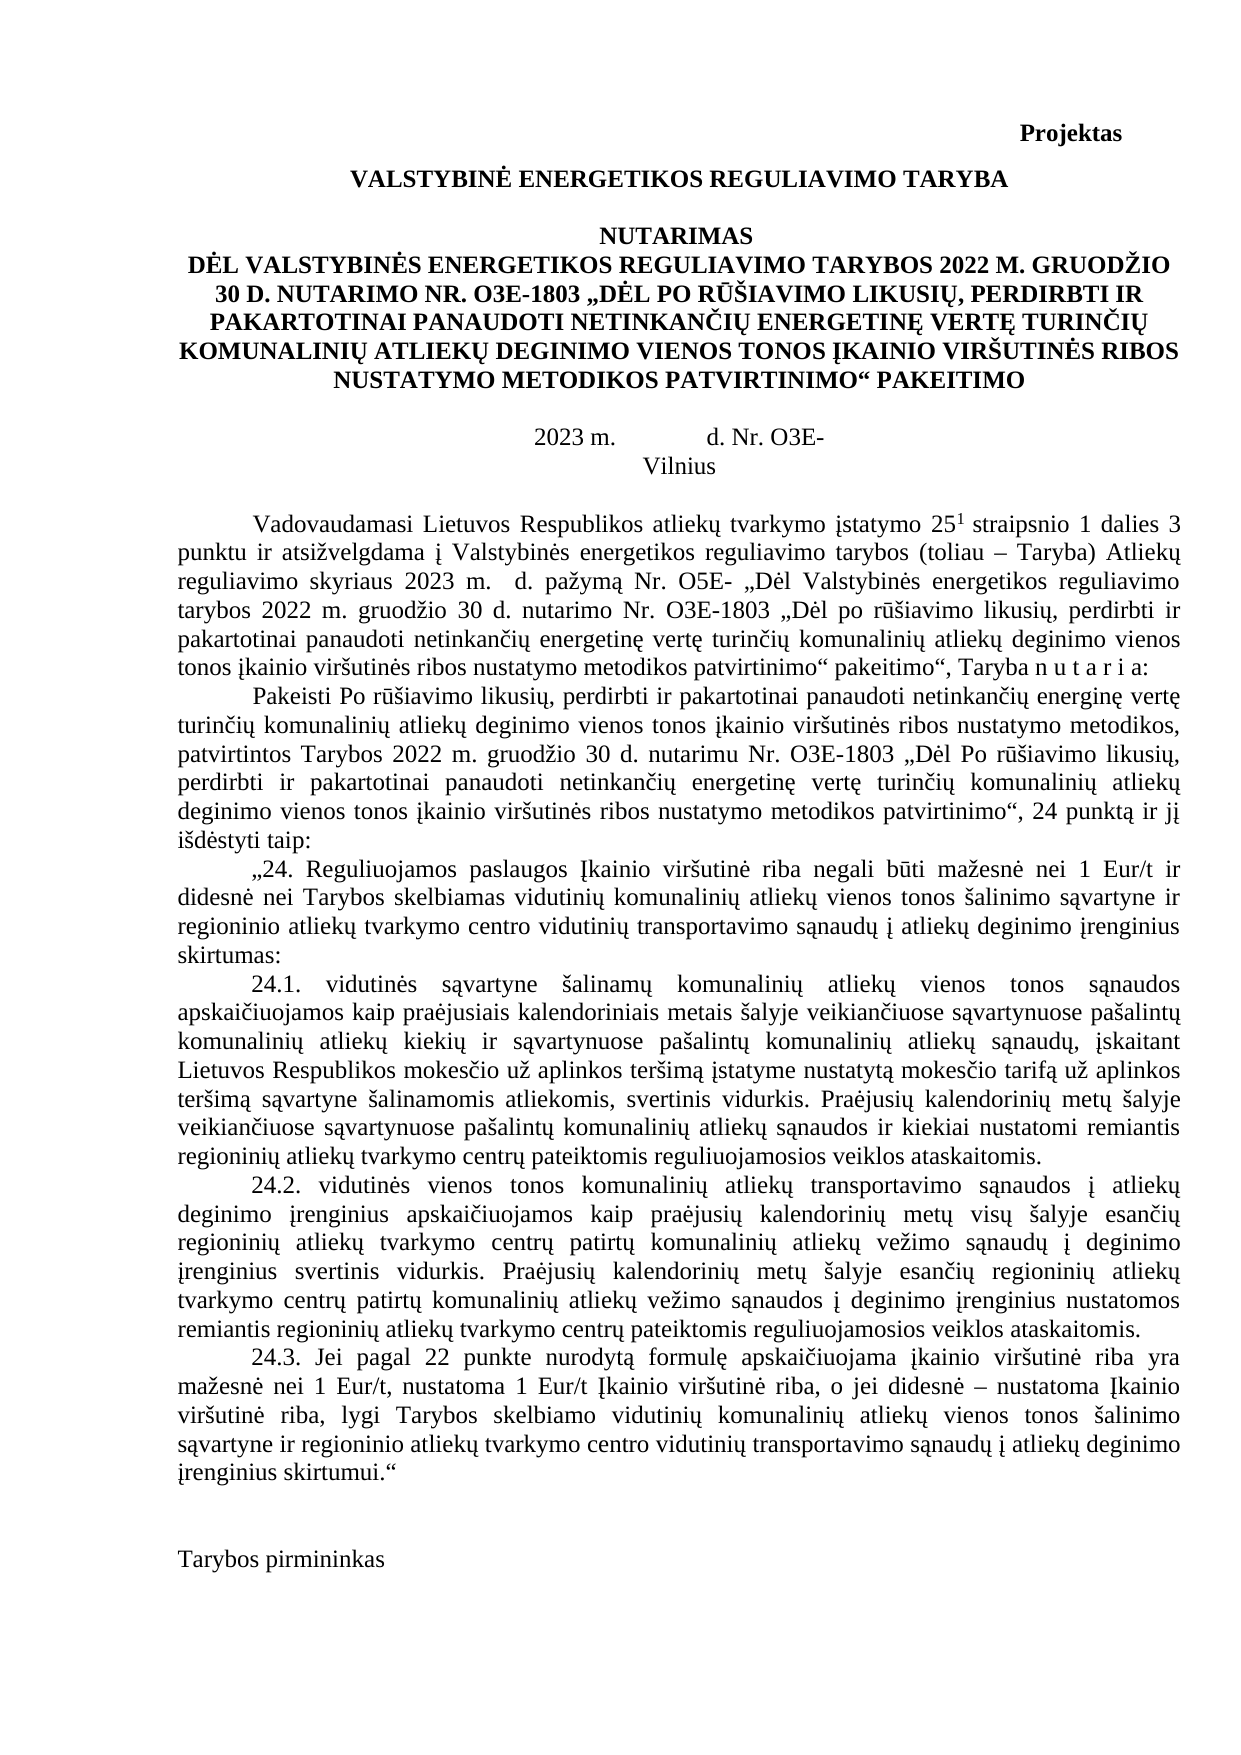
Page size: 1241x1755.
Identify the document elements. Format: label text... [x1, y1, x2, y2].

text DĖL VALSTYBINĖS ENERGETIKOS REGULIAVIMO TARYBOS 2022 M. gruodžio 30 D. NUTARIMO NR. O3E-1803 „DĖL Po rūšiavimo likusių, perdirbti ir pakartotinai panaudoti netinkančių energetinę vertę turinčių komunalinių atliekų deginimo VIENOS TONOS įkainio viršutinės ribos nustatymo metodikos patvirtinimo“ pakeitimo [177, 250, 1181, 394]
text 24.3. Jei pagal 22 punkte nurodytą formulę apskaičiuojama įkainio viršutinė riba yra mažesnė nei 1 Eur/t, nustatoma 1 Eur/t Įkainio viršutinė riba, o jei didesnė – nustatoma Įkainio viršutinė riba, lygi Tarybos skelbiamo vidutinių komunalinių atliekų vienos tonos šalinimo sąvartyne ir regioninio atliekų tvarkymo centro vidutinių transportavimo sąnaudų į atliekų deginimo įrenginius skirtumui.“ [177, 1342, 1181, 1486]
text 2023 m. d. Nr. O3E- [177, 422, 1181, 451]
text Valstybinė energetikos reguliavimo taryba [177, 164, 1181, 192]
text Pakeisti Po rūšiavimo likusių, perdirbti ir pakartotinai panaudoti netinkančių energinę vertę turinčių komunalinių atliekų deginimo vienos tonos įkainio viršutinės ribos nustatymo metodikos, patvirtintos Tarybos 2022 m. gruodžio 30 d. nutarimu Nr. O3E-1803 „Dėl Po rūšiavimo likusių, perdirbti ir pakartotinai panaudoti netinkančių energetinę vertę turinčių komunalinių atliekų deginimo vienos tonos įkainio viršutinės ribos nustatymo metodikos patvirtinimo“, 24 punktą ir jį išdėstyti taip: [177, 681, 1181, 854]
text Vilnius [177, 451, 1181, 480]
text NUTARIMAS [177, 221, 1181, 250]
text Projektas [177, 118, 1122, 147]
text Vadovaudamasi Lietuvos Respublikos atliekų tvarkymo įstatymo 251 straipsnio 1 dalies 3 punktu ir atsižvelgdama į Valstybinės energetikos reguliavimo tarybos (toliau – Taryba) Atliekų reguliavimo skyriaus 2023 m. d. pažymą Nr. O5E- „Dėl Valstybinės energetikos reguliavimo tarybos 2022 m. gruodžio 30 d. nutarimo Nr. O3E-1803 „Dėl po rūšiavimo likusių, perdirbti ir pakartotinai panaudoti netinkančių energetinę vertę turinčių komunalinių atliekų deginimo vienos tonos įkainio viršutinės ribos nustatymo metodikos patvirtinimo“ pakeitimo“, Taryba n u t a r i a: [177, 509, 1181, 681]
text 24.1. vidutinės sąvartyne šalinamų komunalinių atliekų vienos tonos sąnaudos apskaičiuojamos kaip praėjusiais kalendoriniais metais šalyje veikiančiuose sąvartynuose pašalintų komunalinių atliekų kiekių ir sąvartynuose pašalintų komunalinių atliekų sąnaudų, įskaitant Lietuvos Respublikos mokesčio už aplinkos teršimą įstatyme nustatytą mokesčio tarifą už aplinkos teršimą sąvartyne šalinamomis atliekomis, svertinis vidurkis. Praėjusių kalendorinių metų šalyje veikiančiuose sąvartynuose pašalintų komunalinių atliekų sąnaudos ir kiekiai nustatomi remiantis regioninių atliekų tvarkymo centrų pateiktomis reguliuojamosios veiklos ataskaitomis. [177, 969, 1181, 1170]
text „24. Reguliuojamos paslaugos Įkainio viršutinė riba negali būti mažesnė nei 1 Eur/t ir didesnė nei Tarybos skelbiamas vidutinių komunalinių atliekų vienos tonos šalinimo sąvartyne ir regioninio atliekų tvarkymo centro vidutinių transportavimo sąnaudų į atliekų deginimo įrenginius skirtumas: [177, 854, 1181, 969]
text 24.2. vidutinės vienos tonos komunalinių atliekų transportavimo sąnaudos į atliekų deginimo įrenginius apskaičiuojamos kaip praėjusių kalendorinių metų visų šalyje esančių regioninių atliekų tvarkymo centrų patirtų komunalinių atliekų vežimo sąnaudų į deginimo įrenginius svertinis vidurkis. Praėjusių kalendorinių metų šalyje esančių regioninių atliekų tvarkymo centrų patirtų komunalinių atliekų vežimo sąnaudos į deginimo įrenginius nustatomos remiantis regioninių atliekų tvarkymo centrų pateiktomis reguliuojamosios veiklos ataskaitomis. [177, 1170, 1181, 1342]
text Tarybos pirmininkas [177, 1544, 1181, 1572]
